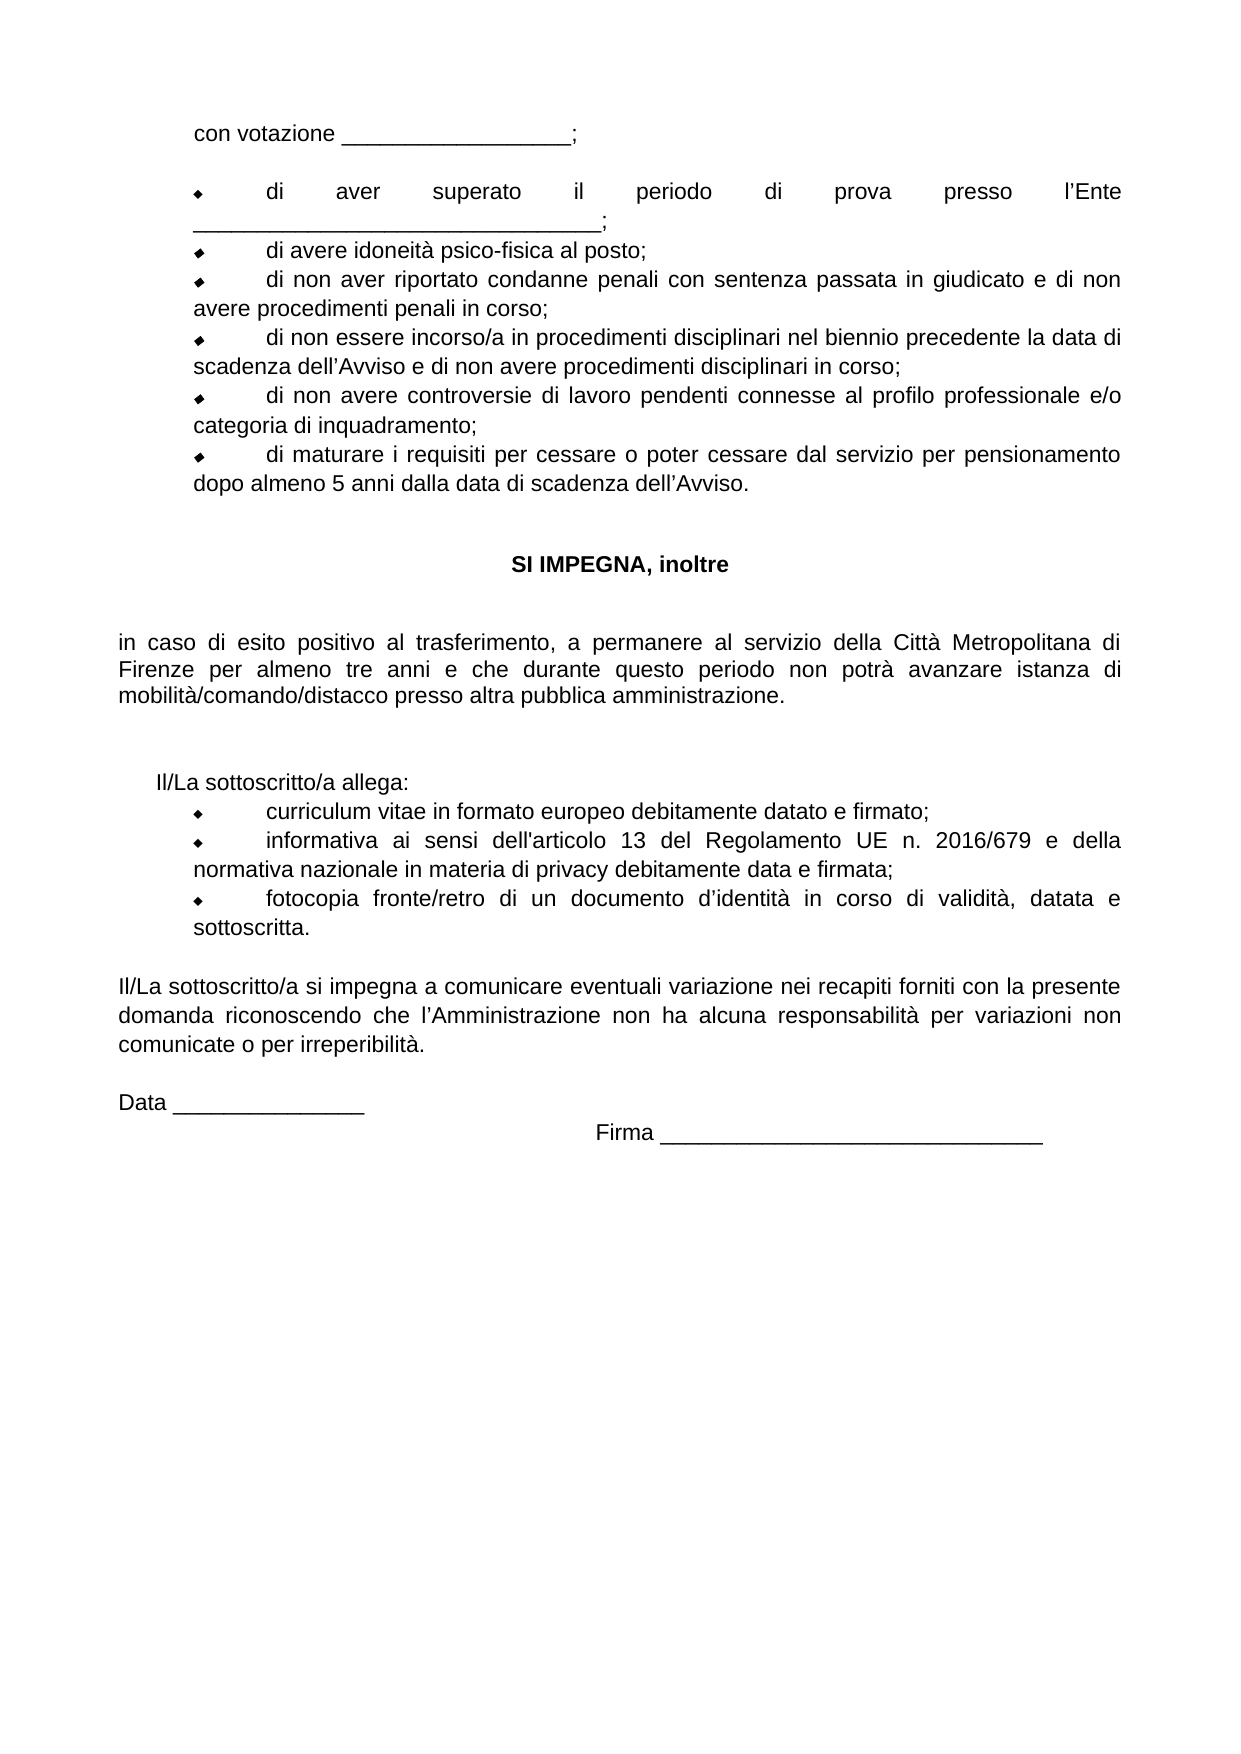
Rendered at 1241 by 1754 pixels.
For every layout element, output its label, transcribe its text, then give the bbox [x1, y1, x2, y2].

list di non avere controversie di lavoro pendenti connesse al profilo professionale e/o categoria di inquadramento; [193, 381, 1122, 439]
list di non aver riportato condanne penali con sentenza passata in giudicato e di non avere procedimenti penali in corso; [193, 264, 1122, 322]
text con votazione __________________; [156, 118, 1122, 147]
text Firma ______________________________ [118, 1117, 1122, 1146]
list fotocopia fronte/retro di un documento d’identità in corso di validità, datata e sottoscritta. [193, 883, 1122, 942]
list di avere idoneità psico-fisica al posto; [193, 235, 1122, 264]
text Data _______________ [118, 1087, 1122, 1117]
list di maturare i requisiti per cessare o poter cessare dal servizio per pensionamento dopo almeno 5 anni dalla data di scadenza dell’Avviso. [193, 439, 1122, 497]
list curriculum vitae in formato europeo debitamente datato e firmato; [193, 796, 1122, 825]
text Il/La sottoscritto/a allega: [156, 767, 1122, 796]
text Il/La sottoscritto/a si impegna a comunicare eventuali variazione nei recapiti forniti con la presente domanda riconoscendo che l’Amministrazione non ha alcuna responsabilità per variazioni non comunicate o per irreperibilità. [118, 971, 1122, 1058]
text in caso di esito positivo al trasferimento, a permanere al servizio della Città Metropolitana di Firenze per almeno tre anni e che durante questo periodo non potrà avanzare istanza di mobilità/comando/distacco presso altra pubblica amministrazione. [118, 629, 1122, 708]
subtitle SI IMPEGNA, inoltre [118, 551, 1122, 578]
list informativa ai sensi dell'articolo 13 del Regolamento UE n. 2016/679 e della normativa nazionale in materia di privacy debitamente data e firmata; [193, 825, 1122, 883]
list di aver superato il periodo di prova presso l’Ente ________________________________; [193, 176, 1122, 235]
list di non essere incorso/a in procedimenti disciplinari nel biennio precedente la data di scadenza dell’Avviso e di non avere procedimenti disciplinari in corso; [193, 322, 1122, 381]
